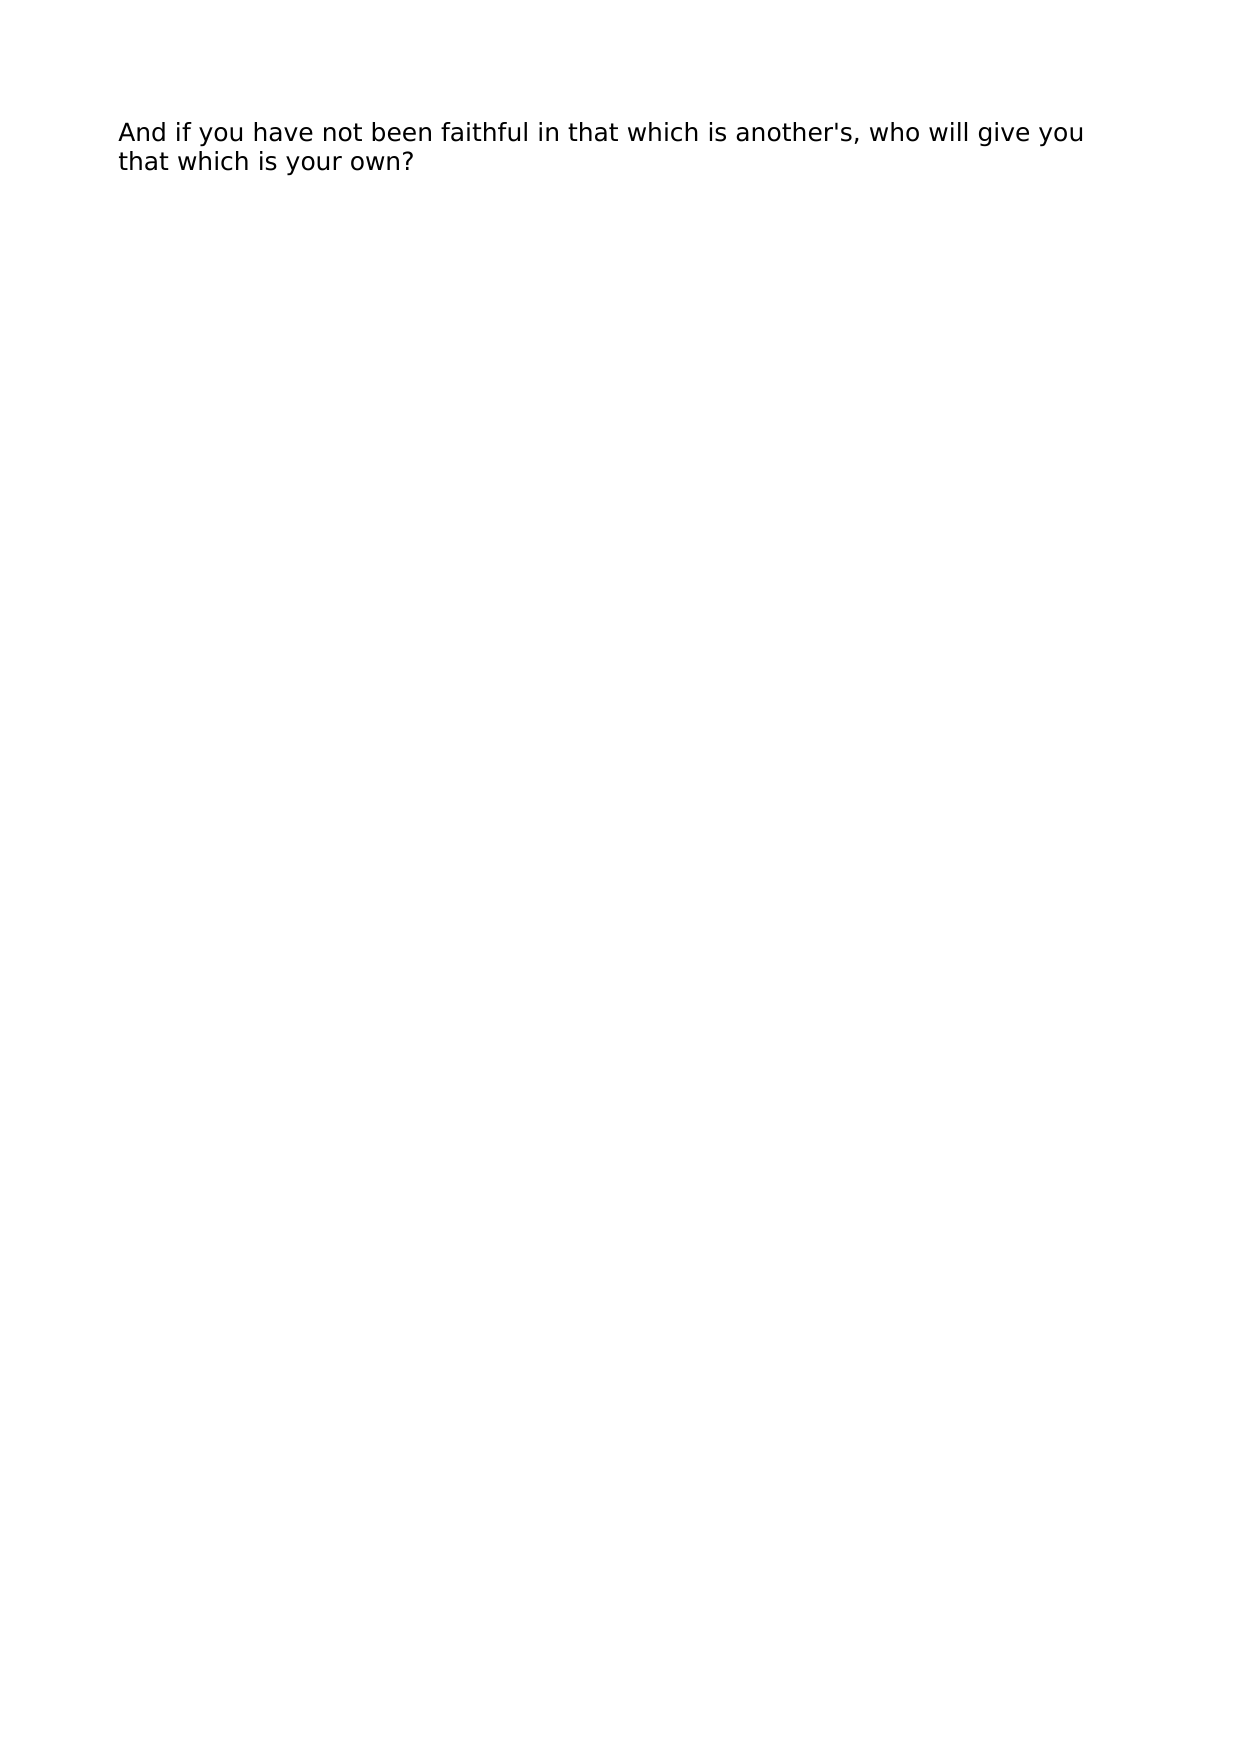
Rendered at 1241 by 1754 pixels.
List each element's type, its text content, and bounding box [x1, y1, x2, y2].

text And if you have not been faithful in that which is another's, who will give you that which is your own? [118, 118, 1122, 176]
